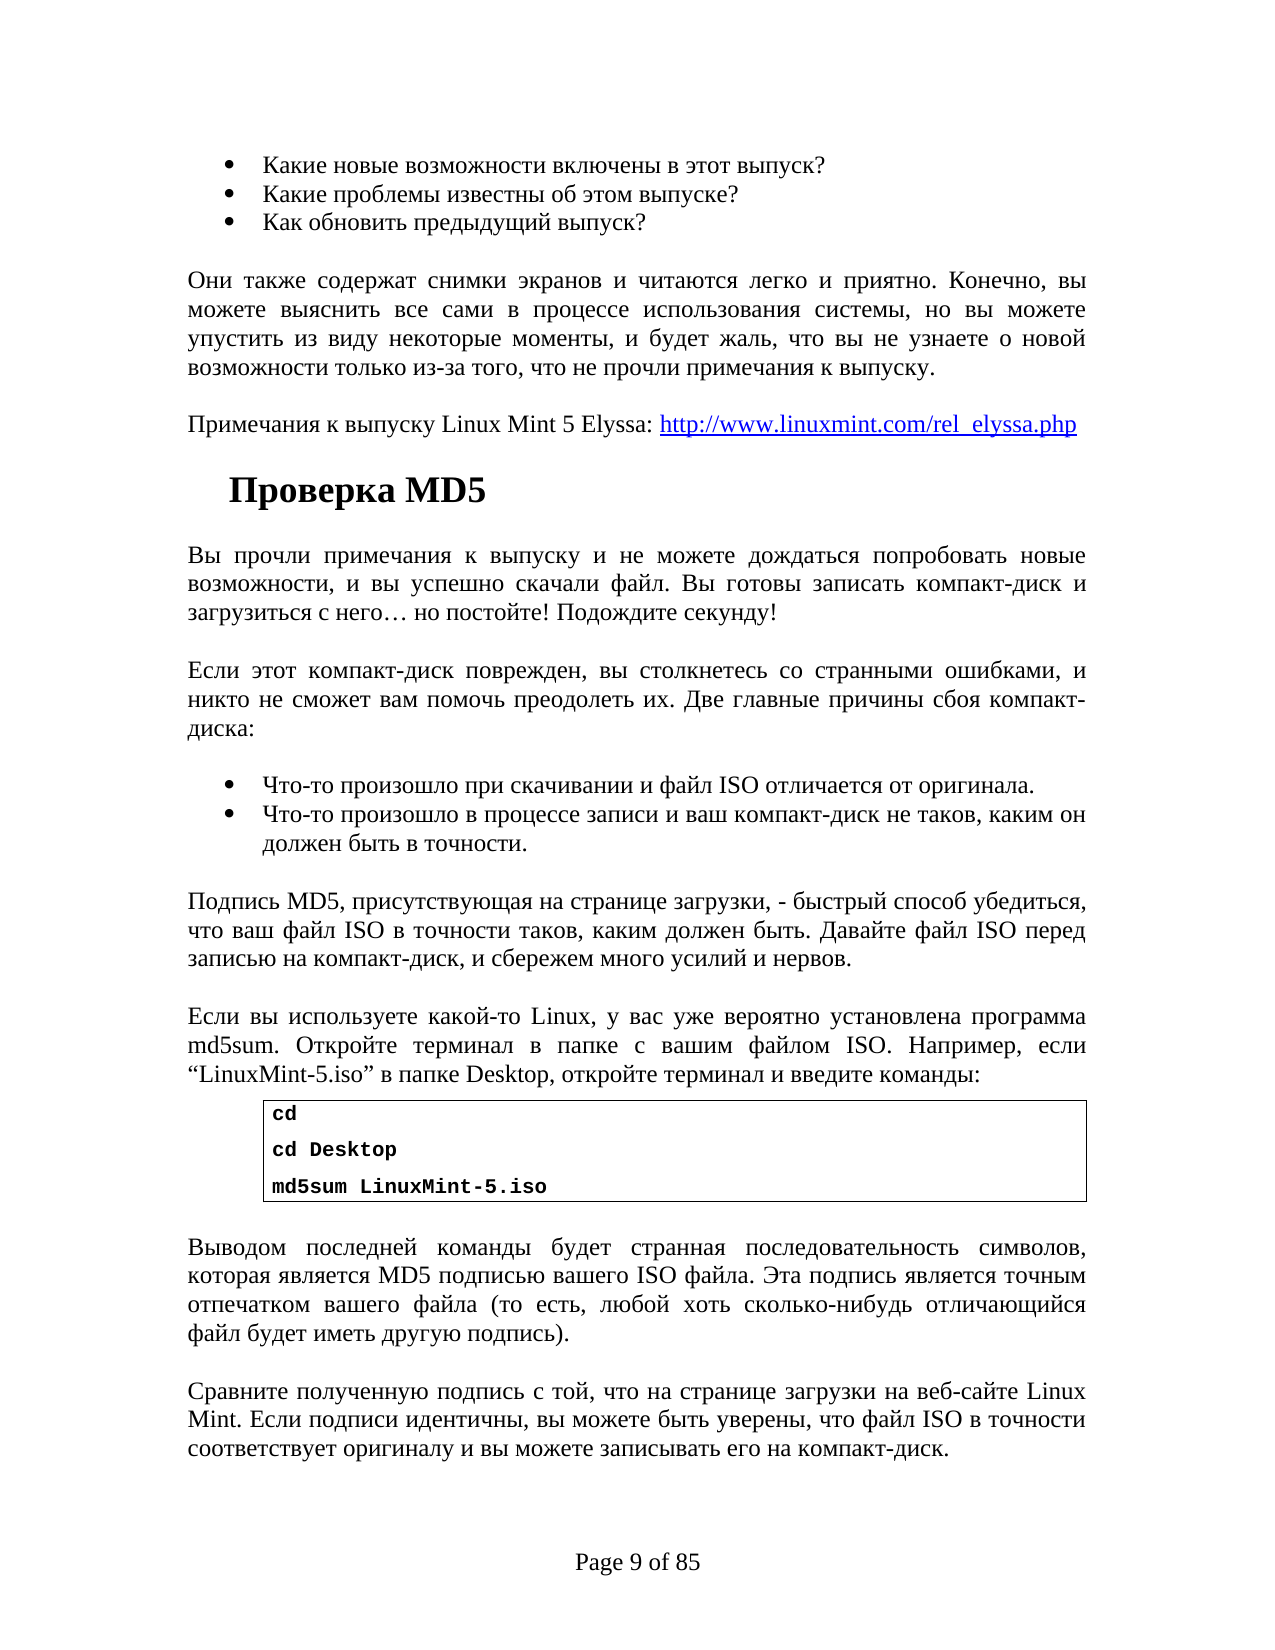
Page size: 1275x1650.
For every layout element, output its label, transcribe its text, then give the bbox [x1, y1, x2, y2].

text Если вы используете какой-то Linux, у вас уже вероятно установлена программа md5sum. Откройте терминал в папке с вашим файлом ISO. Например, если “LinuxMint-5.iso” в папке Desktop, откройте терминал и введите команды: [187, 1001, 1087, 1088]
list Какие проблемы известны об этом выпуске? [225, 179, 1087, 207]
subtitle Проверка MD5 [187, 467, 1087, 511]
text Примечания к выпуску Linux Mint 5 Elyssa: http://www.linuxmint.com/rel_elyssa.php [187, 409, 1087, 438]
text Сравните полученную подпись с той, что на странице загрузки на веб-сайте Linux Mint. Если подписи идентичны, вы можете быть уверены, что файл ISO в точности соответствует оригиналу и вы можете записывать его на компакт-диск. [187, 1376, 1087, 1462]
text cd Desktop [264, 1136, 1086, 1163]
list Какие новые возможности включены в этот выпуск? [225, 150, 1087, 179]
text md5sum LinuxMint-5.iso [264, 1172, 1086, 1201]
list Как обновить предыдущий выпуск? [225, 207, 1087, 236]
text Вы прочли примечания к выпуску и не можете дождаться попробовать новые возможности, и вы успешно скачали файл. Вы готовы записать компакт-диск и загрузиться с него… но постойте! Подождите секунду! [187, 540, 1087, 626]
text cd [264, 1101, 1086, 1127]
text Если этот компакт-диск поврежден, вы столкнетесь со странными ошибками, и никто не сможет вам помочь преодолеть их. Две главные причины сбоя компакт-диска: [187, 655, 1087, 741]
text Они также содержат снимки экранов и читаются легко и приятно. Конечно, вы можете выяснить все сами в процессе использования системы, но вы можете упустить из виду некоторые моменты, и будет жаль, что вы не узнаете о новой возможности только из-за того, что не прочли примечания к выпуску. [187, 265, 1087, 380]
text Выводом последней команды будет странная последовательность символов, которая является MD5 подписью вашего ISO файла. Эта подпись является точным отпечатком вашего файла (то есть, любой хоть сколько-нибудь отличающийся файл будет иметь другую подпись). [187, 1232, 1087, 1347]
list Что-то произошло в процессе записи и ваш компакт-диск не таков, каким он должен быть в точности. [225, 799, 1087, 857]
text Подпись MD5, присутствующая на странице загрузки, - быстрый способ убедиться, что ваш файл ISO в точности таков, каким должен быть. Давайте файл ISO перед записью на компакт-диск, и сбережем много усилий и нервов. [187, 886, 1087, 972]
list Что-то произошло при скачивании и файл ISO отличается от оригинала. [225, 771, 1087, 799]
